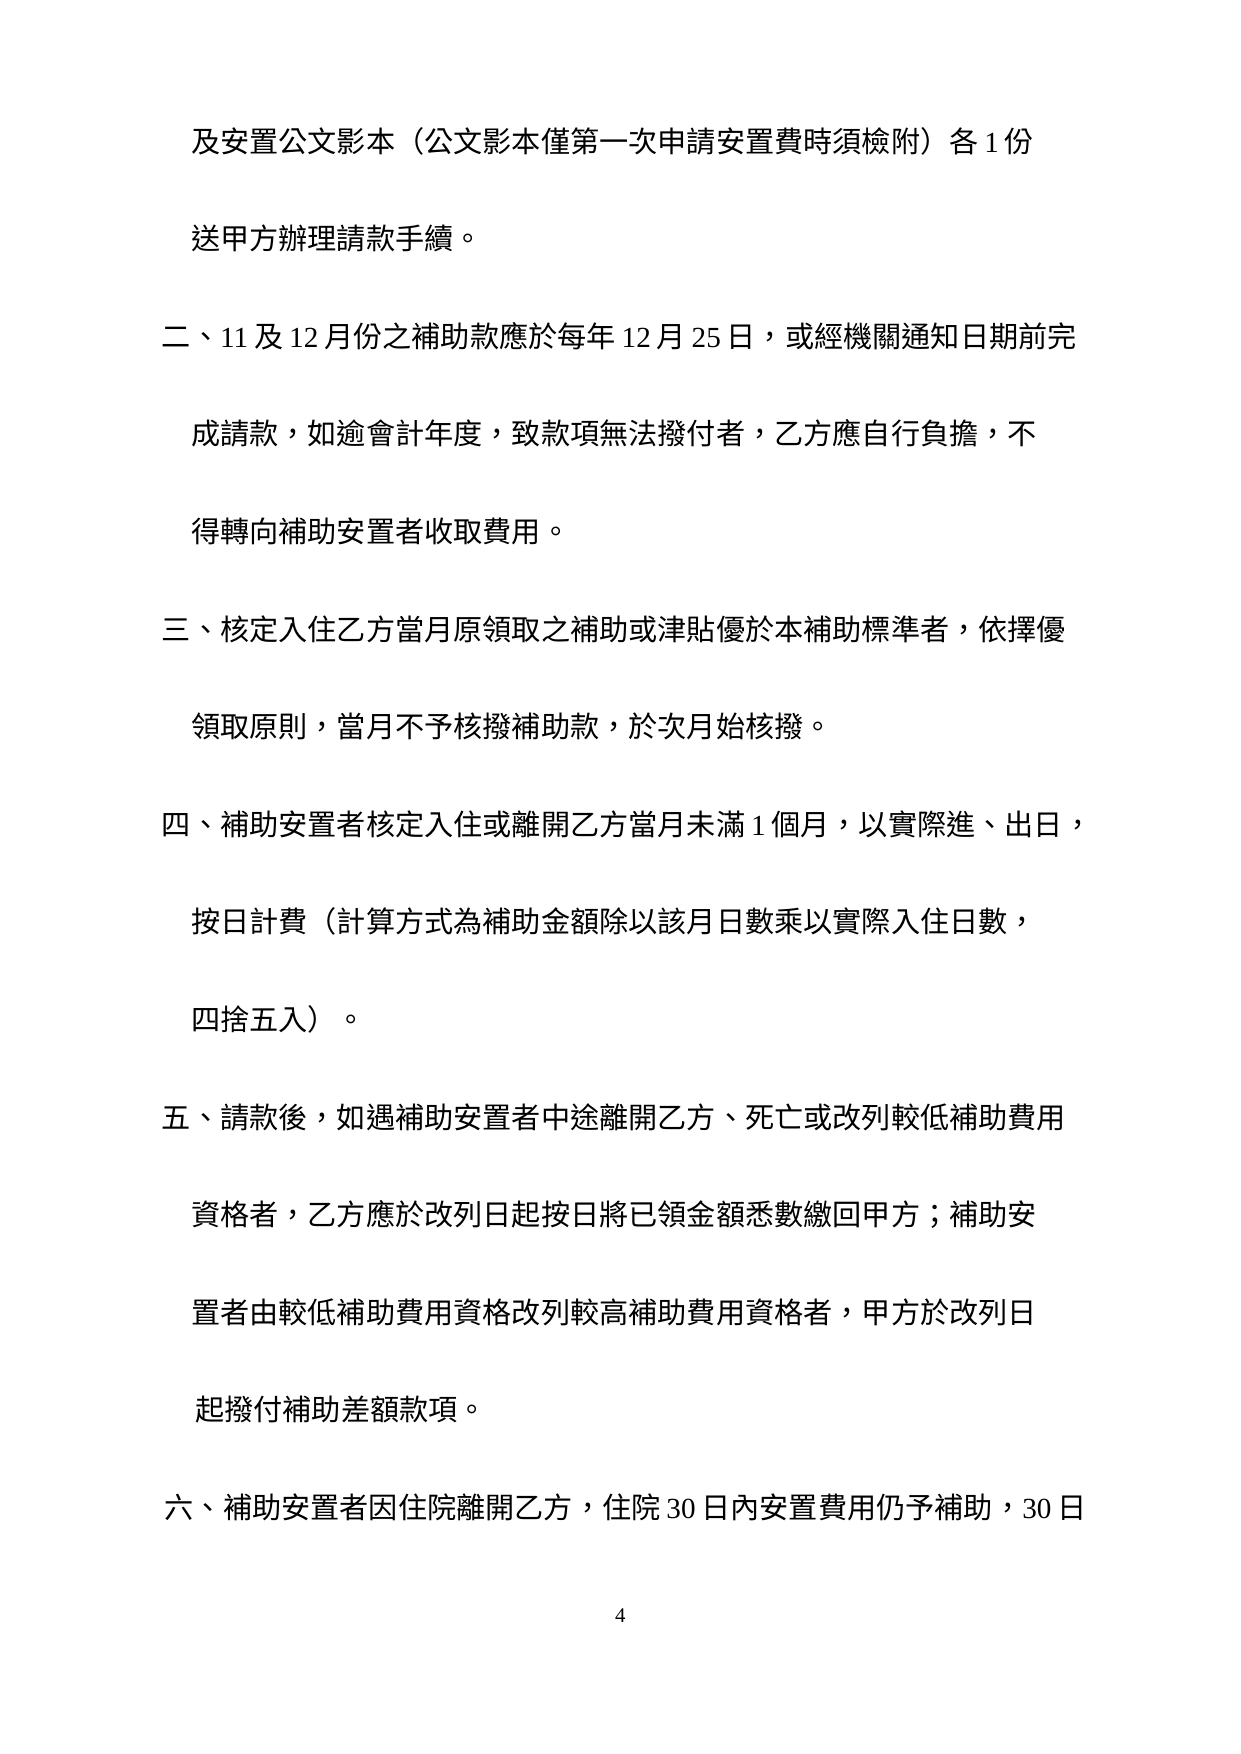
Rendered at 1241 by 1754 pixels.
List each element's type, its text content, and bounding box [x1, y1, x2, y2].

text 得轉向補助安置者收取費用。 [89, 491, 1152, 568]
text 按日計費（計算方式為補助金額除以該月日數乘以實際入住日數， [89, 882, 1152, 958]
text 六、補助安置者因住院離開乙方，住院30日內安置費用仍予補助，30日 [89, 1467, 1152, 1544]
text 及安置公文影本（公文影本僅第一次申請安置費時須檢附）各1份 [89, 101, 1152, 177]
text 二、11及12月份之補助款應於每年12月25日，或經機關通知日期前完 [89, 296, 1152, 373]
text 四、補助安置者核定入住或離開乙方當月未滿1個月，以實際進、出日， [89, 784, 1152, 861]
text 四捨五入）。 [89, 979, 1152, 1056]
text 領取原則，當月不予核撥補助款，於次月始核撥。 [89, 687, 1152, 763]
text 三、核定入住乙方當月原領取之補助或津貼優於本補助標準者，依擇優 [89, 589, 1152, 666]
text 成請款，如逾會計年度，致款項無法撥付者，乙方應自行負擔，不 [89, 394, 1152, 470]
text 送甲方辦理請款手續。 [89, 199, 1152, 275]
text 五、請款後，如遇補助安置者中途離開乙方、死亡或改列較低補助費用 [89, 1077, 1152, 1153]
text 資格者，乙方應於改列日起按日將已領金額悉數繳回甲方；補助安 [89, 1175, 1152, 1251]
text 置者由較低補助費用資格改列較高補助費用資格者，甲方於改列日 [89, 1272, 1152, 1349]
text 起撥付補助差額款項。 [89, 1370, 1152, 1446]
